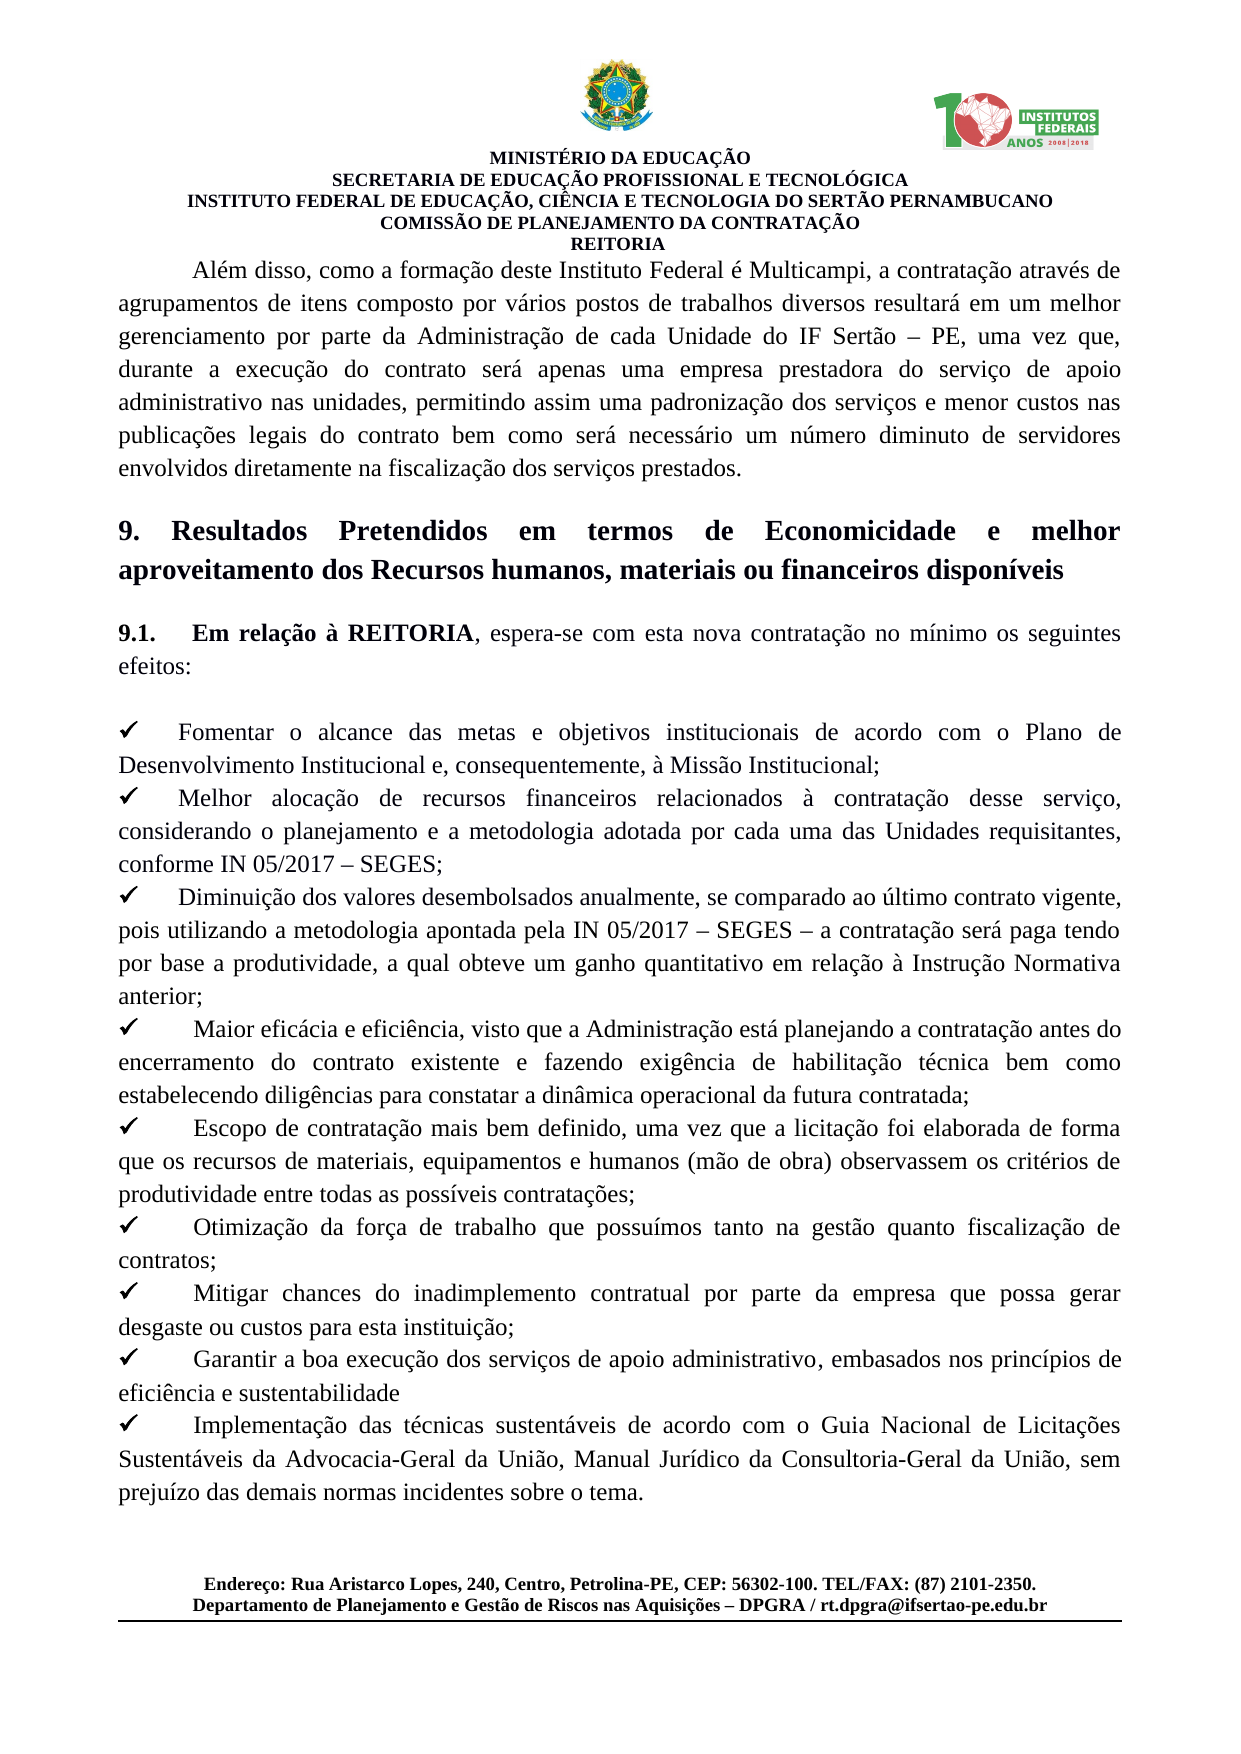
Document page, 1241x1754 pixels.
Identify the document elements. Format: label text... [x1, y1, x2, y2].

list Otimização da força de trabalho que possuímos tanto na gestão quanto fiscalização de contratos; [118, 1212, 1122, 1274]
list Garantir a boa execução dos serviços de apoio administrativo, embasados nos princípios de eficiência e sustentabilidade [118, 1344, 1122, 1406]
list Melhor alocação de recursos financeiros relacionados à contratação desse serviço, considerando o planejamento e a metodologia adotada por cada uma das Unidades requisitantes, conforme IN 05/2017 – SEGES; [118, 783, 1122, 878]
text Além disso, como a formação deste Instituto Federal é Multicampi, a contratação através de agrupamentos de itens composto por vários postos de trabalhos diversos resultará em um melhor gerenciamento por parte da Administração de cada Unidade do IF Sertão – PE, uma vez que, durante a execução do contrato será apenas uma empresa prestadora do serviço de apoio administrativo nas unidades, permitindo assim uma padronização dos serviços e menor custos nas publicações legais do contrato bem como será necessário um número diminuto de servidores envolvidos diretamente na fiscalização dos serviços prestados. [118, 255, 1122, 482]
list Implementação das técnicas sustentáveis de acordo com o Guia Nacional de Licitações Sustentáveis da Advocacia-Geral da União, Manual Jurídico da Consultoria-Geral da União, sem prejuízo das demais normas incidentes sobre o tema. [118, 1411, 1122, 1505]
list Maior eficácia e eficiência, visto que a Administração está planejando a contratação antes do encerramento do contrato existente e fazendo exigência de habilitação técnica bem como estabelecendo diligências para constatar a dinâmica operacional da futura contratada; [118, 1014, 1122, 1109]
list Escopo de contratação mais bem definido, uma vez que a licitação foi elaborada de forma que os recursos de materiais, equipamentos e humanos (mão de obra) observassem os critérios de produtividade entre todas as possíveis contratações; [118, 1113, 1122, 1208]
text 9. Resultados Pretendidos em termos de Economicidade e melhor aproveitamento dos Recursos humanos, materiais ou financeiros disponíveis [118, 513, 1122, 586]
text 9.1. Em relação à REITORIA, espera-se com esta nova contratação no mínimo os seguintes efeitos: [118, 618, 1122, 680]
list Mitigar chances do inadimplemento contratual por parte da empresa que possa gerar desgaste ou custos para esta instituição; [118, 1278, 1122, 1340]
picture [933, 93, 1099, 150]
list Diminuição dos valores desembolsados anualmente, se comparado ao último contrato vigente, pois utilizando a metodologia apontada pela IN 05/2017 – SEGES – a contratação será paga tendo por base a produtividade, a qual obteve um ganho quantitativo em relação à Instrução Normativa anterior; [118, 882, 1122, 1010]
list Fomentar o alcance das metas e objetivos institucionais de acordo com o Plano de Desenvolvimento Institucional e, consequentemente, à Missão Institucional; [118, 717, 1122, 779]
picture [579, 58, 654, 132]
